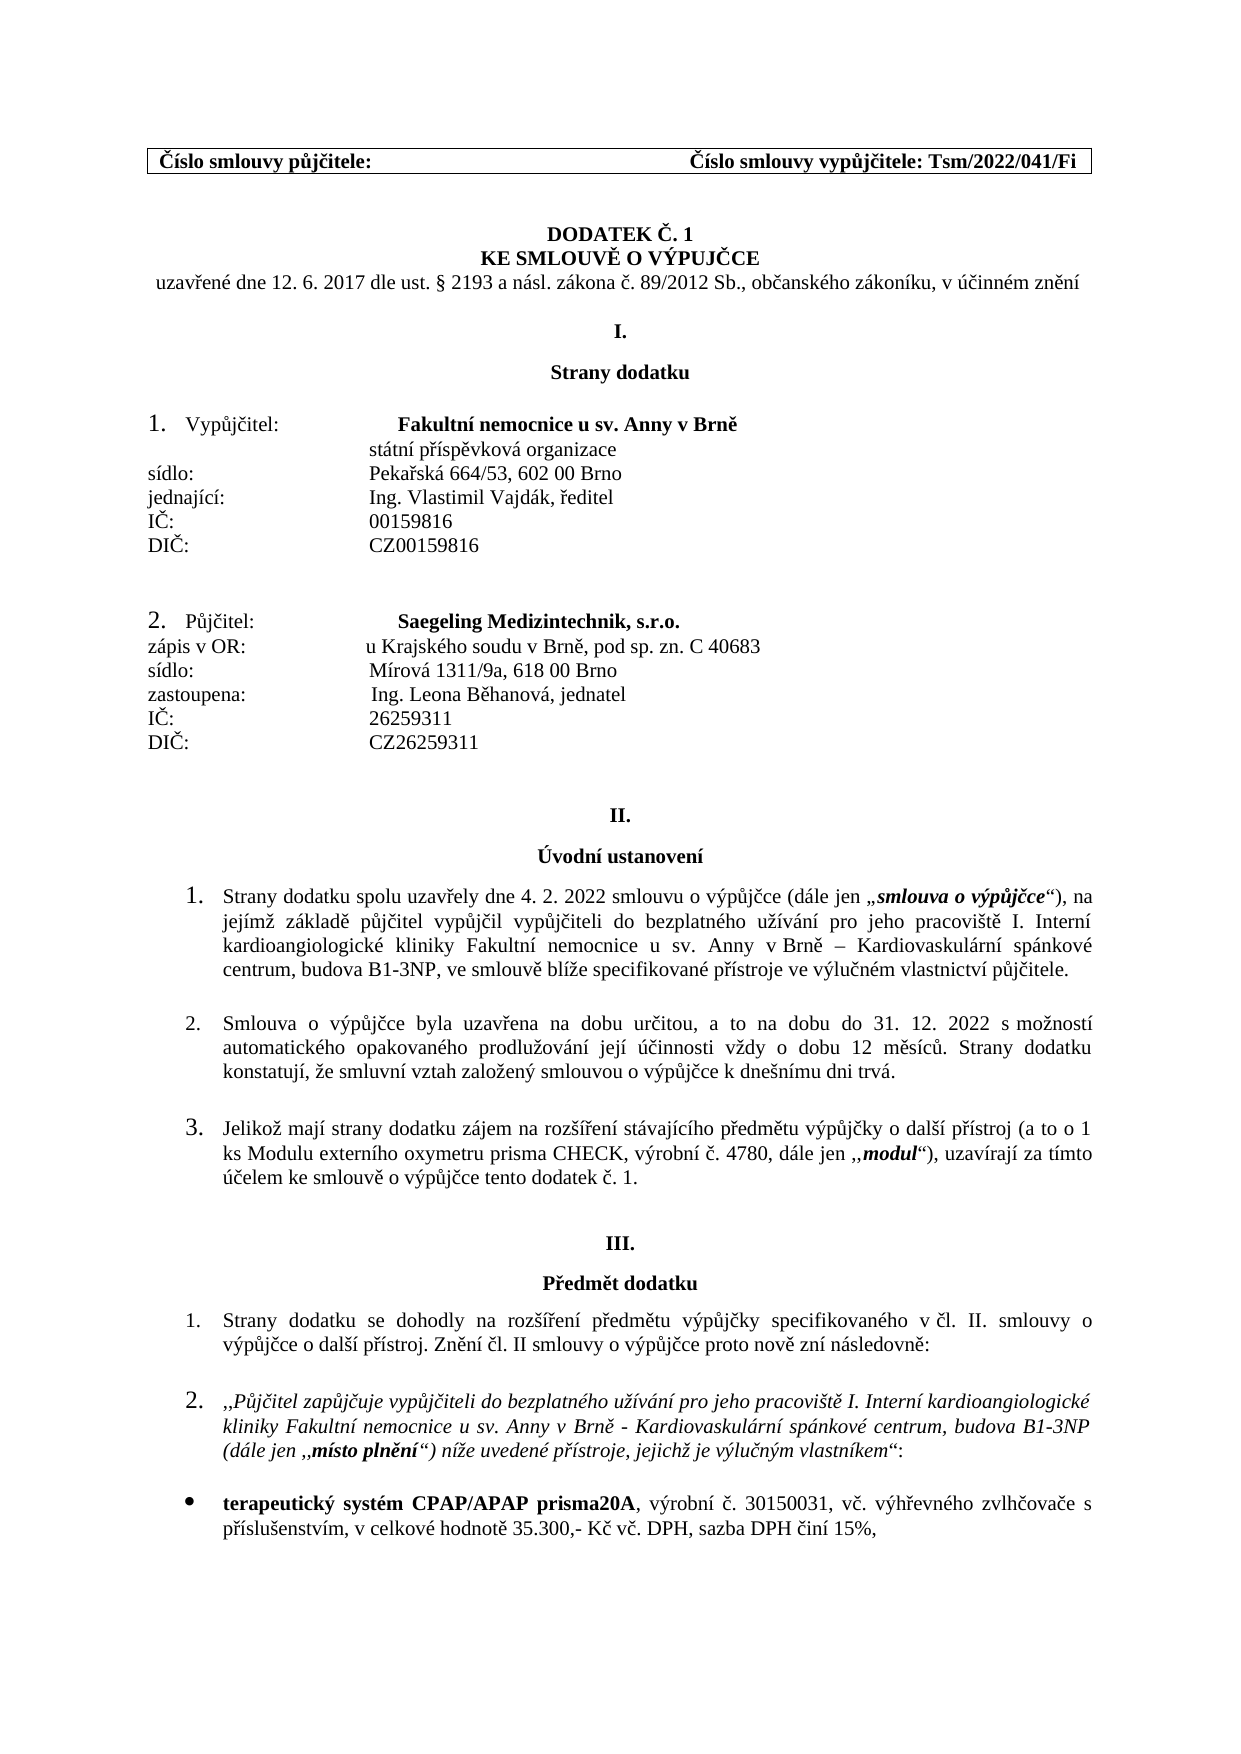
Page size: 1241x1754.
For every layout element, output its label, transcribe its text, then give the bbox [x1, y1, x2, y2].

text DIČ: CZ26259311 [148, 730, 1093, 754]
table_header Číslo smlouvy půjčitele: Číslo smlouvy vypůjčitele: Tsm/2022/041/Fi [148, 149, 1091, 173]
text DODATEK Č. 1 [148, 222, 1093, 246]
list ,,Půjčitel zapůjčuje vypůjčiteli do bezplatného užívání pro jeho pracoviště I. Interní kardioangiologické kliniky Fakultní nemocnice u sv. Anny v Brně - Kardiovaskulární spánkové centrum, budova B1-3NP (dále jen ,,místo plnění“) níže uvedené přístroje, jejichž je výlučným vlastníkem“: [185, 1385, 1093, 1462]
text zastoupena: Ing. Leona Běhanová, jednatel [148, 682, 1093, 706]
list Půjčitel: Saegeling Medizintechnik, s.r.o. [148, 605, 1093, 634]
text jednající: Ing. Vlastimil Vajdák, ředitel [148, 485, 1093, 509]
list Smlouva o výpůjčce byla uzavřena na dobu určitou, a to na dobu do 31. 12. 2022 s možností automatického opakovaného prodlužování její účinnosti vždy o dobu 12 měsíců. Strany dodatku konstatují, že smluvní vztah založený smlouvou o výpůjčce k dnešnímu dni trvá. [185, 1011, 1093, 1083]
list Vypůjčitel: Fakultní nemocnice u sv. Anny v Brně [148, 408, 1093, 437]
text zápis v OR: u Krajského soudu v Brně, pod sp. zn. C 40683 [148, 634, 1093, 658]
text IČ: 00159816 [148, 509, 1093, 533]
text KE SMLOUVĚ O VÝPUJČCE [148, 246, 1093, 270]
text II. [148, 803, 1093, 827]
list Strany dodatku se dohodly na rozšíření předmětu výpůjčky specifikovaného v čl. II. smlouvy o výpůjčce o další přístroj. Znění čl. II smlouvy o výpůjčce proto nově zní následovně: [185, 1308, 1093, 1356]
text III. [148, 1231, 1093, 1254]
text Úvodní ustanovení [148, 844, 1093, 868]
text státní příspěvková organizace [295, 437, 1093, 461]
text DIČ: CZ00159816 [148, 533, 1093, 557]
text uzavřené dne 12. 6. 2017 dle ust. § 2193 a násl. zákona č. 89/2012 Sb., občanského zákoníku, v účinném znění [148, 270, 1093, 294]
list terapeutický systém CPAP/APAP prisma20A, výrobní č. 30150031, vč. výhřevného zvlhčovače s příslušenstvím, v celkové hodnotě 35.300,- Kč vč. DPH, sazba DPH činí 15%, [185, 1491, 1093, 1540]
text sídlo: Mírová 1311/9a, 618 00 Brno [148, 658, 1093, 682]
text Předmět dodatku [148, 1271, 1093, 1295]
text I. [148, 319, 1093, 343]
text IČ: 26259311 [148, 706, 1093, 730]
list Jelikož mají strany dodatku zájem na rozšíření stávajícího předmětu výpůjčky o další přístroj (a to o 1 ks Modulu externího oxymetru prisma CHECK, výrobní č. 4780, dále jen ,,modul“), uzavírají za tímto účelem ke smlouvě o výpůjčce tento dodatek č. 1. [185, 1112, 1093, 1189]
list Strany dodatku spolu uzavřely dne 4. 2. 2022 smlouvu o výpůjčce (dále jen „smlouva o výpůjčce“), na jejímž základě půjčitel vypůjčil vypůjčiteli do bezplatného užívání pro jeho pracoviště I. Interní kardioangiologické kliniky Fakultní nemocnice u sv. Anny v Brně – Kardiovaskulární spánkové centrum, budova B1-3NP, ve smlouvě blíže specifikované přístroje ve výlučném vlastnictví půjčitele. [185, 881, 1093, 981]
text sídlo: Pekařská 664/53, 602 00 Brno [148, 461, 1093, 485]
text Strany dodatku [148, 360, 1093, 384]
